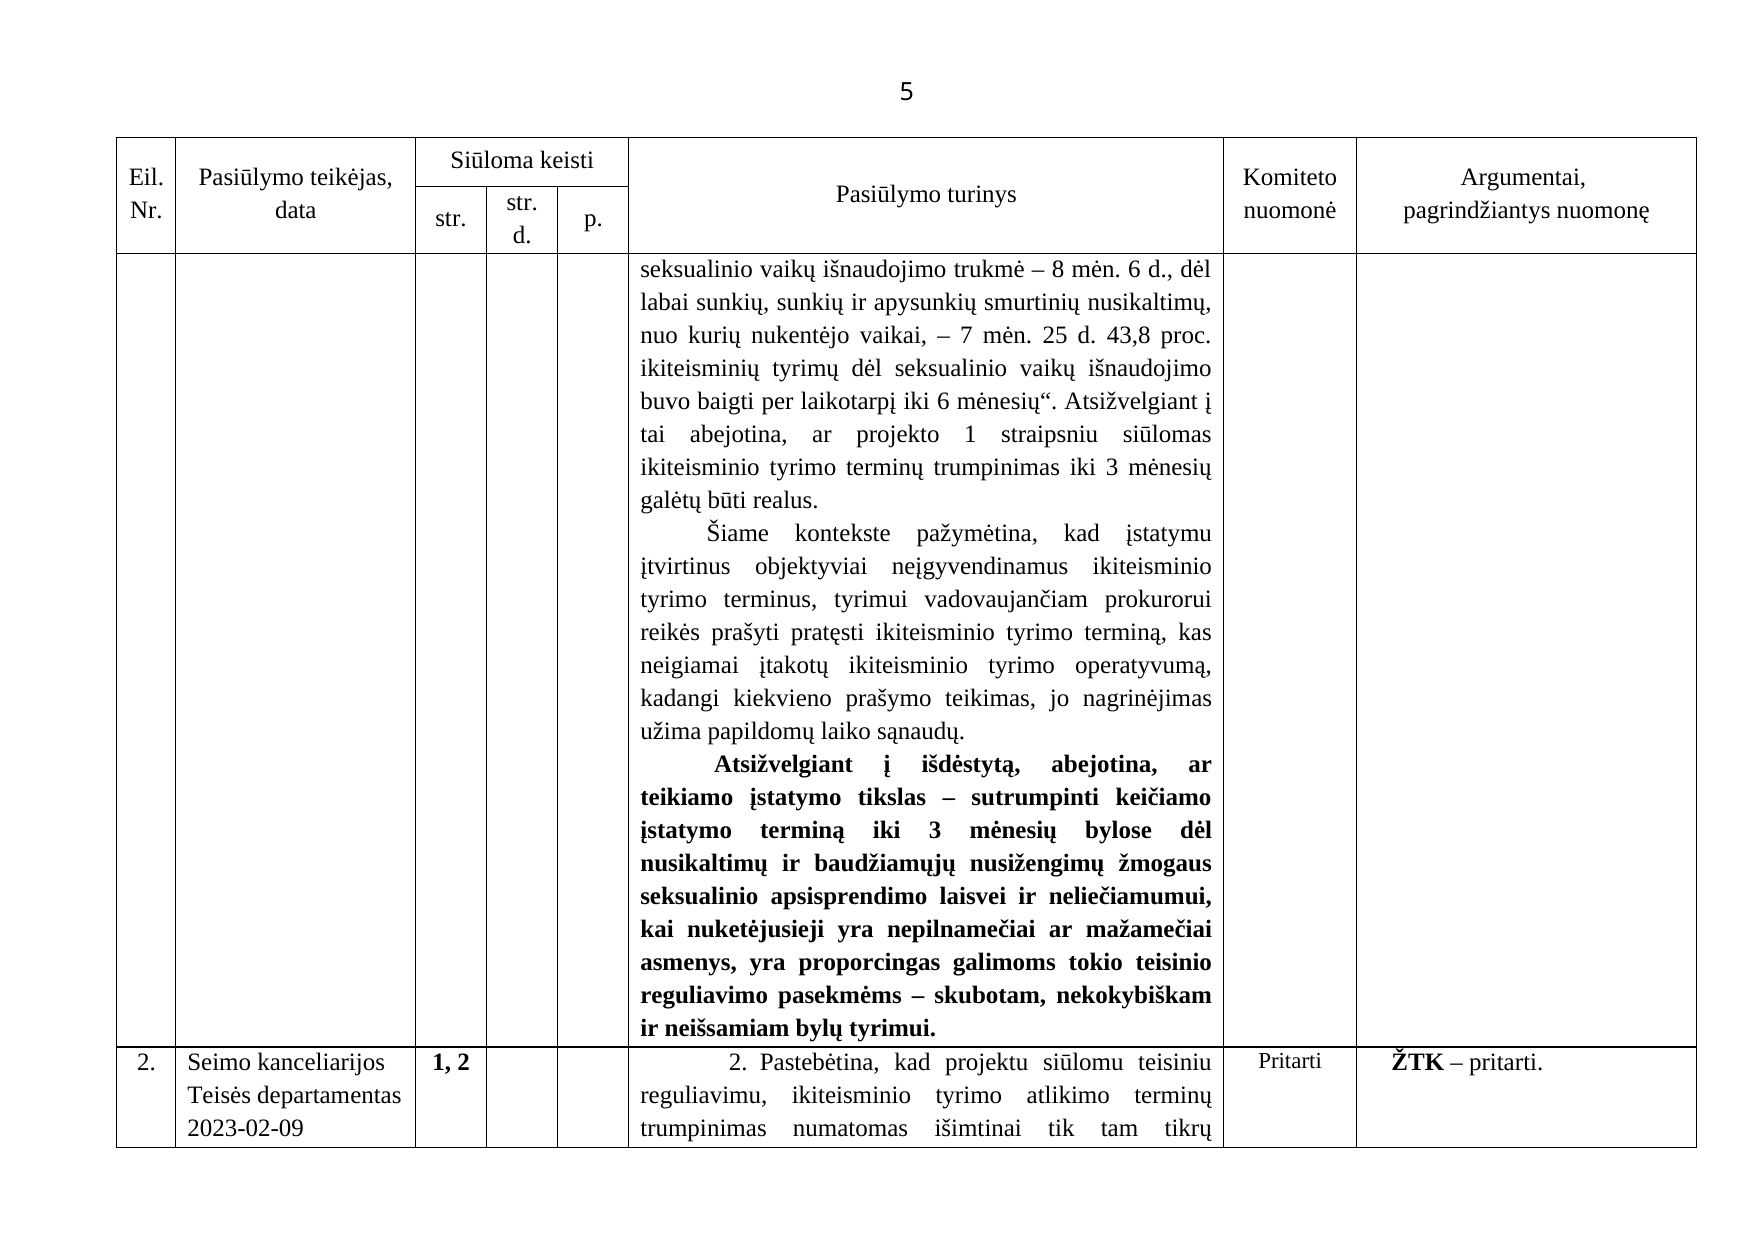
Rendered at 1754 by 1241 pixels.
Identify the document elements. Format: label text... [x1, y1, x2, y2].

table_header Komiteto nuomonė [1224, 138, 1356, 253]
table_cell [416, 254, 486, 1046]
table_cell p. [558, 187, 628, 253]
table_cell Seimo kanceliarijos Teisės departamentas 2023-02-09 [176, 1048, 415, 1147]
table_header Pasiūlymo teikėjas, data [176, 138, 415, 253]
table_cell [487, 1048, 557, 1147]
table_cell seksualinio vaikų išnaudojimo trukmė – 8 mėn. 6 d., dėl labai sunkių, sunkių ir apysunkių smurtinių nusikaltimų, nuo kurių nukentėjo vaikai, – 7 mėn. 25 d. 43,8 proc. ikiteisminių tyrimų dėl seksualinio vaikų išnaudojimo buvo baigti per laikotarpį iki 6 mėnesių“. Atsižvelgiant į tai abejotina, ar projekto 1 straipsniu siūlomas ikiteisminio tyrimo terminų trumpinimas iki 3 mėnesių galėtų būti realus. Šiame kontekste pažymėtina, kad įstatymu įtvirtinus objektyviai neįgyvendinamus ikiteisminio tyrimo terminus, tyrimui vadovaujančiam prokurorui reikės prašyti pratęsti ikiteisminio tyrimo terminą, kas neigiamai įtakotų ikiteisminio tyrimo operatyvumą, kadangi kiekvieno prašymo teikimas, jo nagrinėjimas užima papildomų laiko sąnaudų. Atsižvelgiant į išdėstytą, abejotina, ar teikiamo įstatymo tikslas – sutrumpinti keičiamo įstatymo terminą iki 3 mėnesių bylose dėl nusikaltimų ir baudžiamųjų nusižengimų žmogaus seksualinio apsisprendimo laisvei ir neliečiamumui, kai nuketėjusieji yra nepilnamečiai ar mažamečiai asmenys, yra proporcingas galimoms tokio teisinio reguliavimo pasekmėms – skubotam, nekokybiškam ir neišsamiam bylų tyrimui. [629, 254, 1223, 1046]
table_cell str. d. [487, 187, 557, 253]
table_header Siūloma keisti [416, 138, 628, 186]
table_cell [1357, 254, 1696, 1046]
table_cell 1, 2 [416, 1048, 486, 1147]
table_cell 2. Pastebėtina, kad projektu siūlomu teisiniu reguliavimu, ikiteisminio tyrimo atlikimo terminų trumpinimas numatomas išimtinai tik tam tikrų [629, 1048, 1223, 1147]
table_cell [487, 254, 557, 1046]
table_header Pasiūlymo turinys [629, 138, 1223, 253]
table_cell 2. [117, 1048, 175, 1147]
table_cell [1224, 254, 1356, 1046]
table_cell Pritarti [1224, 1048, 1356, 1147]
table_cell [117, 254, 175, 1046]
table_cell [558, 1048, 628, 1147]
table_cell ŽTK – pritarti. [1357, 1048, 1696, 1147]
table_cell [558, 254, 628, 1046]
table_header Argumentai, pagrindžiantys nuomonę [1357, 138, 1696, 253]
table_cell [176, 254, 415, 1046]
table_header Eil. Nr. [117, 138, 175, 253]
table_cell str. [416, 187, 486, 253]
